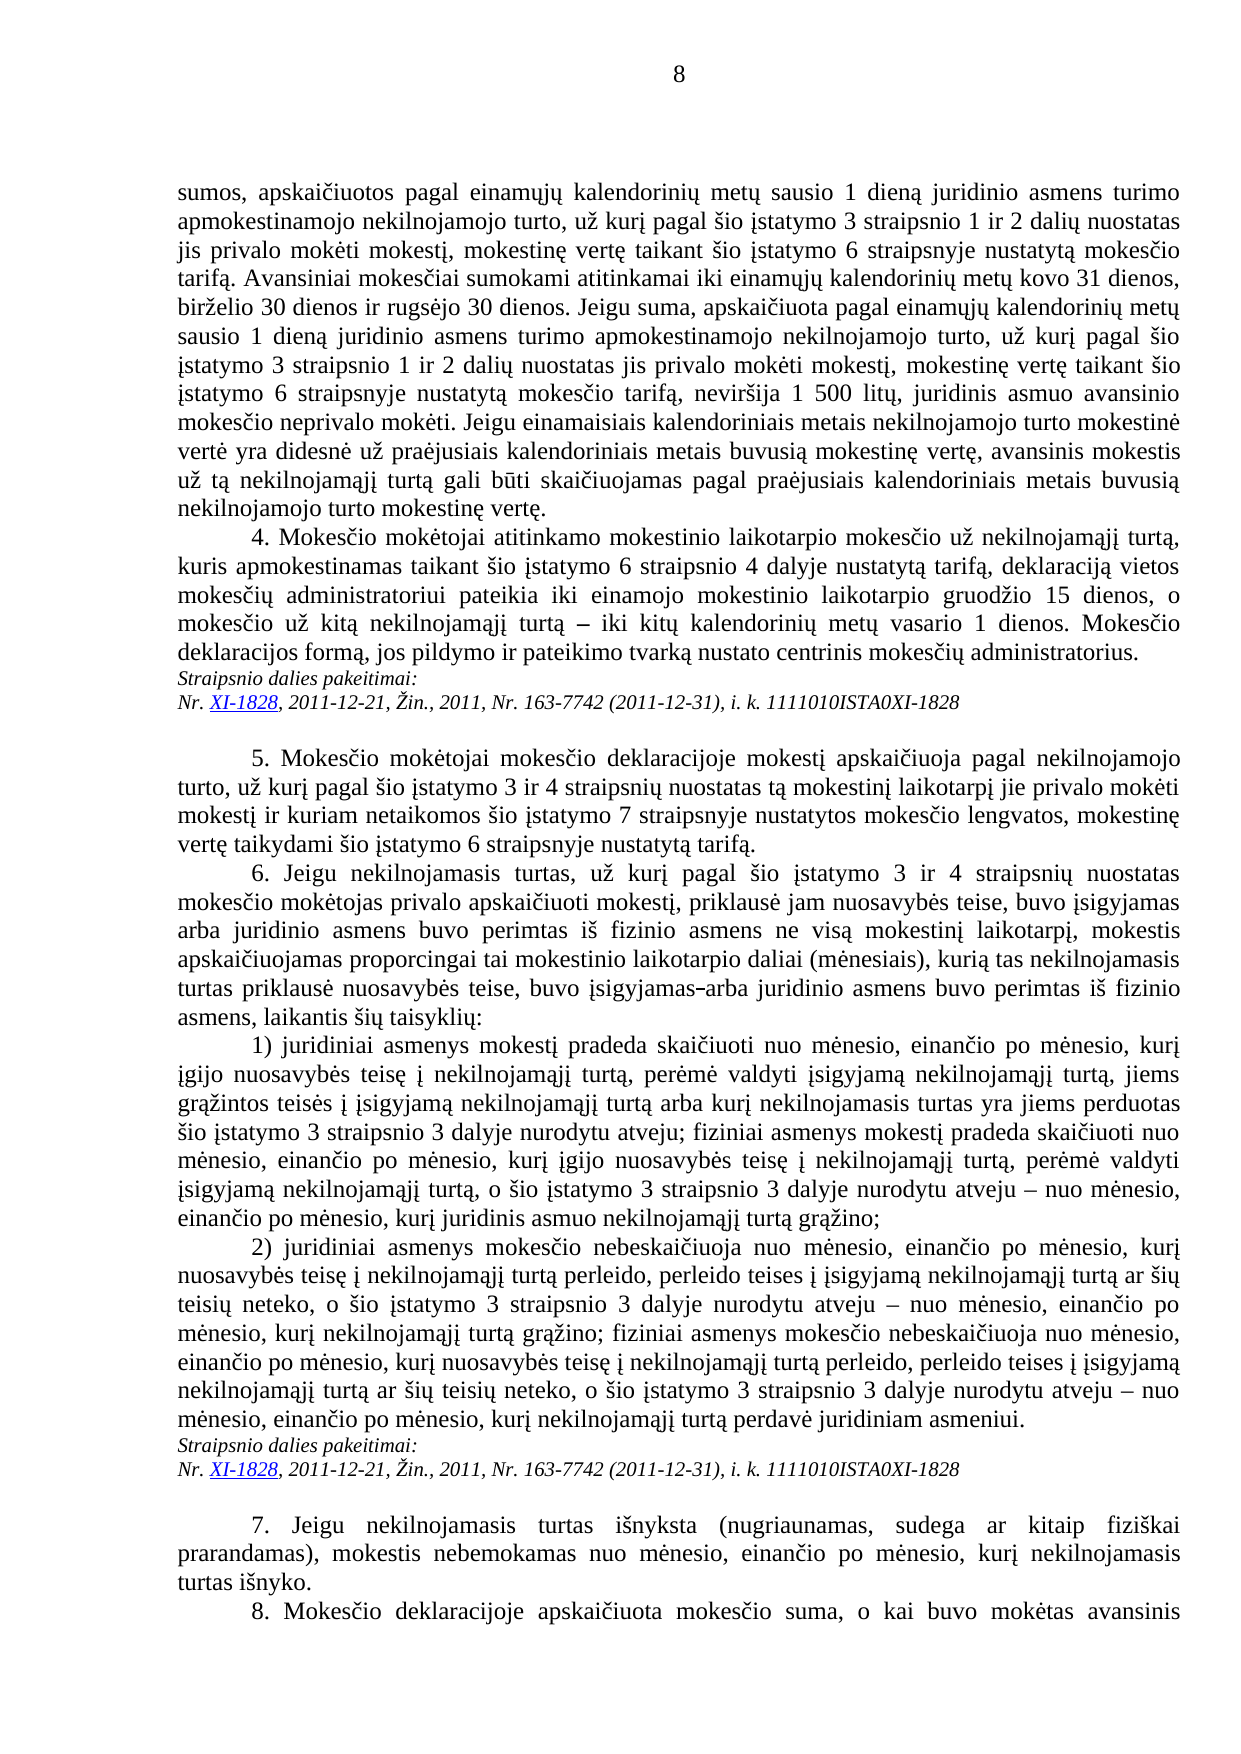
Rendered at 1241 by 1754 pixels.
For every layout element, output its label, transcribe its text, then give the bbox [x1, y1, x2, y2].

text 6. Jeigu nekilnojamasis turtas, už kurį pagal šio įstatymo 3 ir 4 straipsnių nuostatas mokesčio mokėtojas privalo apskaičiuoti mokestį, priklausė jam nuosavybės teise, buvo įsigyjamas arba juridinio asmens buvo perimtas iš fizinio asmens ne visą mokestinį laikotarpį, mokestis apskaičiuojamas proporcingai tai mokestinio laikotarpio daliai (mėnesiais), kurią tas nekilnojamasis turtas priklausė nuosavybės teise, buvo įsigyjamas arba juridinio asmens buvo perimtas iš fizinio asmens, laikantis šių taisyklių: [177, 858, 1181, 1030]
text 4. Mokesčio mokėtojai atitinkamo mokestinio laikotarpio mokesčio už nekilnojamąjį turtą, kuris apmokestinamas taikant šio įstatymo 6 straipsnio 4 dalyje nustatytą tarifą, deklaraciją vietos mokesčių administratoriui pateikia iki einamojo mokestinio laikotarpio gruodžio 15 dienos, o mokesčio už kitą nekilnojamąjį turtą – iki kitų kalendorinių metų vasario 1 dienos. Mokesčio deklaracijos formą, jos pildymo ir pateikimo tvarką nustato centrinis mokesčių administratorius. [177, 522, 1181, 666]
text sumos, apskaičiuotos pagal einamųjų kalendorinių metų sausio 1 dieną juridinio asmens turimo apmokestinamojo nekilnojamojo turto, už kurį pagal šio įstatymo 3 straipsnio 1 ir 2 dalių nuostatas jis privalo mokėti mokestį, mokestinę vertę taikant šio įstatymo 6 straipsnyje nustatytą mokesčio tarifą. Avansiniai mokesčiai sumokami atitinkamai iki einamųjų kalendorinių metų kovo 31 dienos, birželio 30 dienos ir rugsėjo 30 dienos. Jeigu suma, apskaičiuota pagal einamųjų kalendorinių metų sausio 1 dieną juridinio asmens turimo apmokestinamojo nekilnojamojo turto, už kurį pagal šio įstatymo 3 straipsnio 1 ir 2 dalių nuostatas jis privalo mokėti mokestį, mokestinę vertę taikant šio įstatymo 6 straipsnyje nustatytą mokesčio tarifą, neviršija 1 500 litų, juridinis asmuo avansinio mokesčio neprivalo mokėti. Jeigu einamaisiais kalendoriniais metais nekilnojamojo turto mokestinė vertė yra didesnė už praėjusiais kalendoriniais metais buvusią mokestinę vertę, avansinis mokestis už tą nekilnojamąjį turtą gali būti skaičiuojamas pagal praėjusiais kalendoriniais metais buvusią nekilnojamojo turto mokestinę vertę. [177, 177, 1181, 522]
text 7. Jeigu nekilnojamasis turtas išnyksta (nugriaunamas, sudega ar kitaip fiziškai prarandamas), mokestis nebemokamas nuo mėnesio, einančio po mėnesio, kurį nekilnojamasis turtas išnyko. [177, 1510, 1181, 1596]
text 2) juridiniai asmenys mokesčio nebeskaičiuoja nuo mėnesio, einančio po mėnesio, kurį nuosavybės teisę į nekilnojamąjį turtą perleido, perleido teises į įsigyjamą nekilnojamąjį turtą ar šių teisių neteko, o šio įstatymo 3 straipsnio 3 dalyje nurodytu atveju – nuo mėnesio, einančio po mėnesio, kurį nekilnojamąjį turtą grąžino; fiziniai asmenys mokesčio nebeskaičiuoja nuo mėnesio, einančio po mėnesio, kurį nuosavybės teisę į nekilnojamąjį turtą perleido, perleido teises į įsigyjamą nekilnojamąjį turtą ar šių teisių neteko, o šio įstatymo 3 straipsnio 3 dalyje nurodytu atveju – nuo mėnesio, einančio po mėnesio, kurį nekilnojamąjį turtą perdavė juridiniam asmeniui. [177, 1232, 1181, 1433]
text 8. Mokesčio deklaracijoje apskaičiuota mokesčio suma, o kai buvo mokėtas avansinis [177, 1596, 1181, 1625]
text Straipsnio dalies pakeitimai: [177, 666, 1181, 690]
text 5. Mokesčio mokėtojai mokesčio deklaracijoje mokestį apskaičiuoja pagal nekilnojamojo turto, už kurį pagal šio įstatymo 3 ir 4 straipsnių nuostatas tą mokestinį laikotarpį jie privalo mokėti mokestį ir kuriam netaikomos šio įstatymo 7 straipsnyje nustatytos mokesčio lengvatos, mokestinę vertę taikydami šio įstatymo 6 straipsnyje nustatytą tarifą. [177, 743, 1181, 858]
text Nr. XI-1828, 2011-12-21, Žin., 2011, Nr. 163-7742 (2011-12-31), i. k. 1111010ISTA0XI-1828 [177, 690, 1181, 714]
text Nr. XI-1828, 2011-12-21, Žin., 2011, Nr. 163-7742 (2011-12-31), i. k. 1111010ISTA0XI-1828 [177, 1457, 1181, 1481]
text Straipsnio dalies pakeitimai: [177, 1433, 1181, 1457]
text 1) juridiniai asmenys mokestį pradeda skaičiuoti nuo mėnesio, einančio po mėnesio, kurį įgijo nuosavybės teisę į nekilnojamąjį turtą, perėmė valdyti įsigyjamą nekilnojamąjį turtą, jiems grąžintos teisės į įsigyjamą nekilnojamąjį turtą arba kurį nekilnojamasis turtas yra jiems perduotas šio įstatymo 3 straipsnio 3 dalyje nurodytu atveju; fiziniai asmenys mokestį pradeda skaičiuoti nuo mėnesio, einančio po mėnesio, kurį įgijo nuosavybės teisę į nekilnojamąjį turtą, perėmė valdyti įsigyjamą nekilnojamąjį turtą, o šio įstatymo 3 straipsnio 3 dalyje nurodytu atveju – nuo mėnesio, einančio po mėnesio, kurį juridinis asmuo nekilnojamąjį turtą grąžino; [177, 1030, 1181, 1232]
